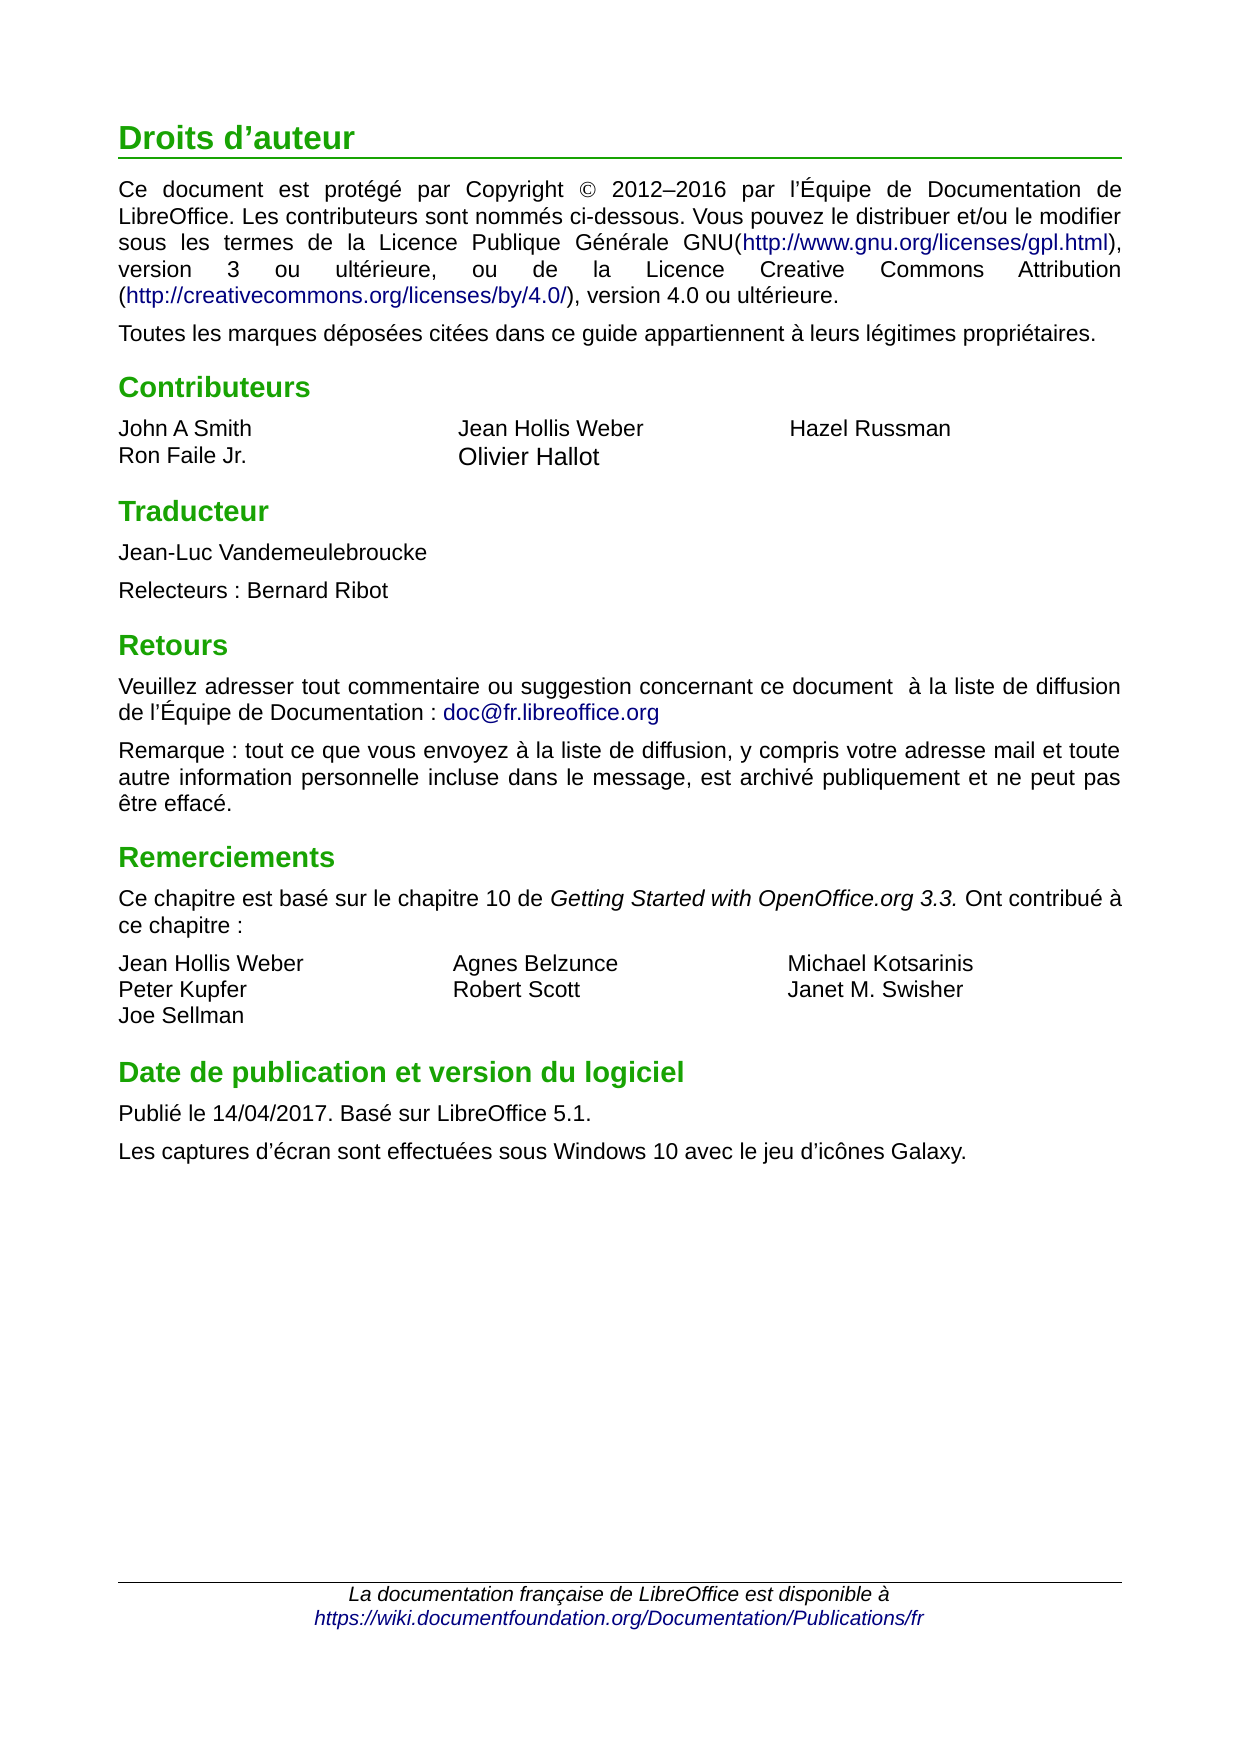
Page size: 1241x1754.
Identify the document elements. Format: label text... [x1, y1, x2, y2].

text Jean-Luc Vandemeulebroucke [118, 539, 1122, 566]
table_cell Ron Faile Jr. [118, 442, 458, 470]
table_cell Robert Scott [453, 976, 787, 1002]
text Ce chapitre est basé sur le chapitre 10 de Getting Started with OpenOffice.org 3.3. Ont contribué à ce chapitre : [118, 885, 1122, 938]
subtitle Traducteur [118, 494, 1122, 528]
text Remarque : tout ce que vous envoyez à la liste de diffusion, y compris votre adresse mail et toute autre information personnelle incluse dans le message, est archivé publiquement et ne peut pas être effacé. [118, 737, 1122, 816]
table_cell [789, 442, 1122, 470]
table_header John A Smith [118, 415, 458, 442]
table_header Hazel Russman [789, 415, 1122, 442]
text Toutes les marques déposées citées dans ce guide appartiennent à leurs légitimes propriétaires. [118, 320, 1122, 346]
table_cell Peter Kupfer [118, 976, 453, 1002]
table_header Michael Kotsarinis [788, 950, 1122, 976]
text Veuillez adresser tout commentaire ou suggestion concernant ce document à la liste de diffusion de l’Équipe de Documentation : doc@fr.libreoffice.org [118, 673, 1122, 726]
subtitle Contributeurs [118, 370, 1122, 403]
table_cell [788, 1003, 1122, 1031]
text Ce document est protégé par Copyright © 2012–2016 par l’Équipe de Documentation de LibreOffice. Les contributeurs sont nommés ci-dessous. Vous pouvez le distribuer et/ou le modifier sous les termes de la Licence Publique Générale GNU(http://www.gnu.org/licenses/gpl.html), version 3 ou ultérieure, ou de la Licence Creative Commons Attribution (http://creativecommons.org/licenses/by/4.0/), version 4.0 ou ultérieure. [118, 176, 1122, 308]
subtitle Droits d’auteur [118, 118, 1122, 157]
subtitle Retours [118, 627, 1122, 661]
subtitle Date de publication et version du logiciel [118, 1055, 1122, 1088]
text Publié le 14/04/2017. Basé sur LibreOffice 5.1. [118, 1100, 1122, 1127]
table_cell Janet M. Swisher [788, 976, 1122, 1002]
table_header Jean Hollis Weber [458, 415, 789, 442]
table_cell [453, 1003, 787, 1031]
table_cell Joe Sellman [118, 1003, 453, 1031]
table_cell Olivier Hallot [458, 442, 789, 470]
table_header Agnes Belzunce [453, 950, 787, 976]
subtitle Remerciements [118, 840, 1122, 873]
text Relecteurs : Bernard Ribot [118, 577, 1122, 604]
text Les captures d’écran sont effectuées sous Windows 10 avec le jeu d’icônes Galaxy. [118, 1138, 1122, 1165]
table_header Jean Hollis Weber [118, 950, 453, 976]
